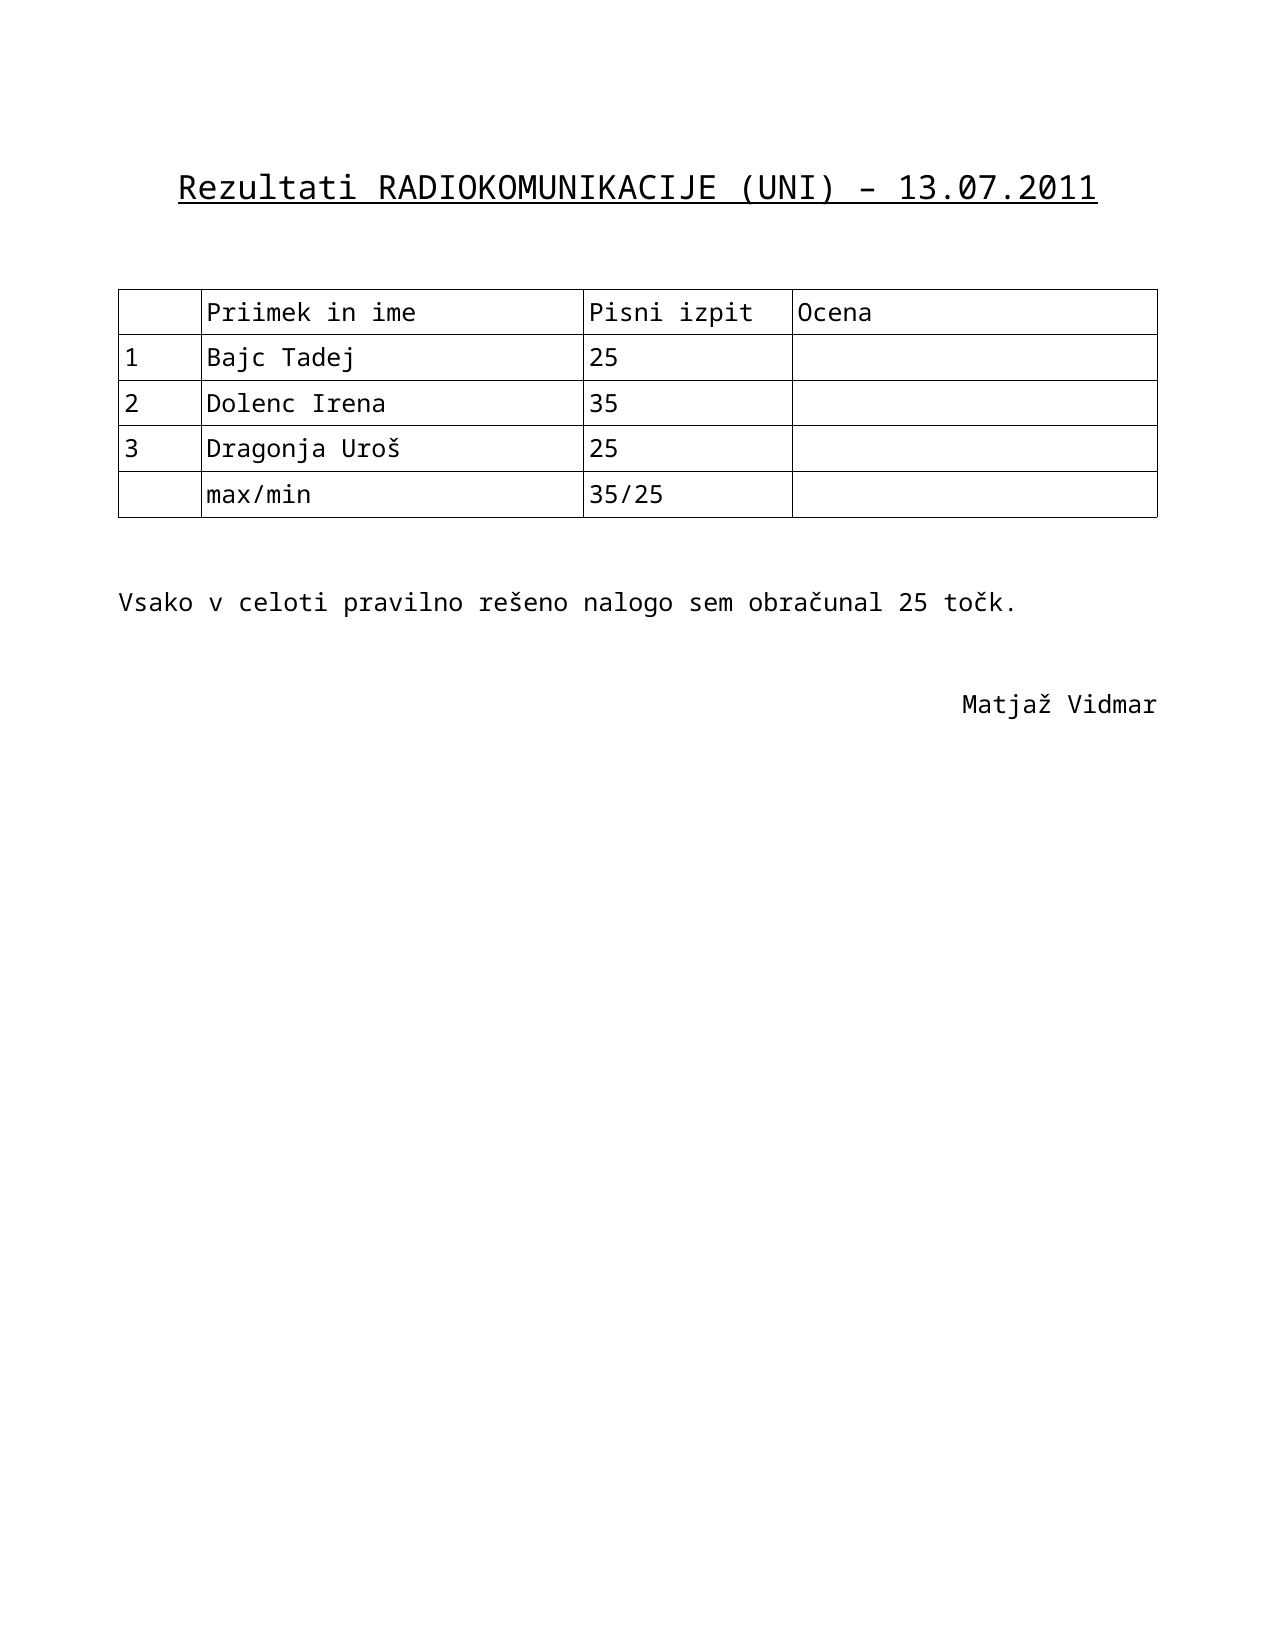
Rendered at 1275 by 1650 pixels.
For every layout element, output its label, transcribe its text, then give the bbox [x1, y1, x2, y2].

table_header Ocena [793, 290, 1157, 334]
text Rezultati RADIOKOMUNIKACIJE (UNI) – 13.07.2011 [118, 163, 1157, 209]
table_cell max/min [202, 472, 583, 517]
table_cell [793, 335, 1157, 380]
table_header Pisni izpit [584, 290, 792, 334]
table_cell [793, 381, 1157, 425]
table_cell [119, 472, 201, 517]
table_cell 25 [584, 335, 792, 380]
table_cell [793, 472, 1157, 517]
table_cell 25 [584, 426, 792, 471]
table_cell 3 [119, 426, 201, 471]
table_cell Dragonja Uroš [202, 426, 583, 471]
table_cell [793, 426, 1157, 471]
table_cell 1 [119, 335, 201, 380]
table_cell 35/25 [584, 472, 792, 517]
text Vsako v celoti pravilno rešeno nalogo sem obračunal 25 točk. [118, 585, 1157, 619]
table_header [119, 290, 201, 334]
text Matjaž Vidmar [118, 687, 1157, 721]
table_header Priimek in ime [202, 290, 583, 334]
table_cell Bajc Tadej [202, 335, 583, 380]
table_cell Dolenc Irena [202, 381, 583, 425]
table_cell 35 [584, 381, 792, 425]
table_cell 2 [119, 381, 201, 425]
